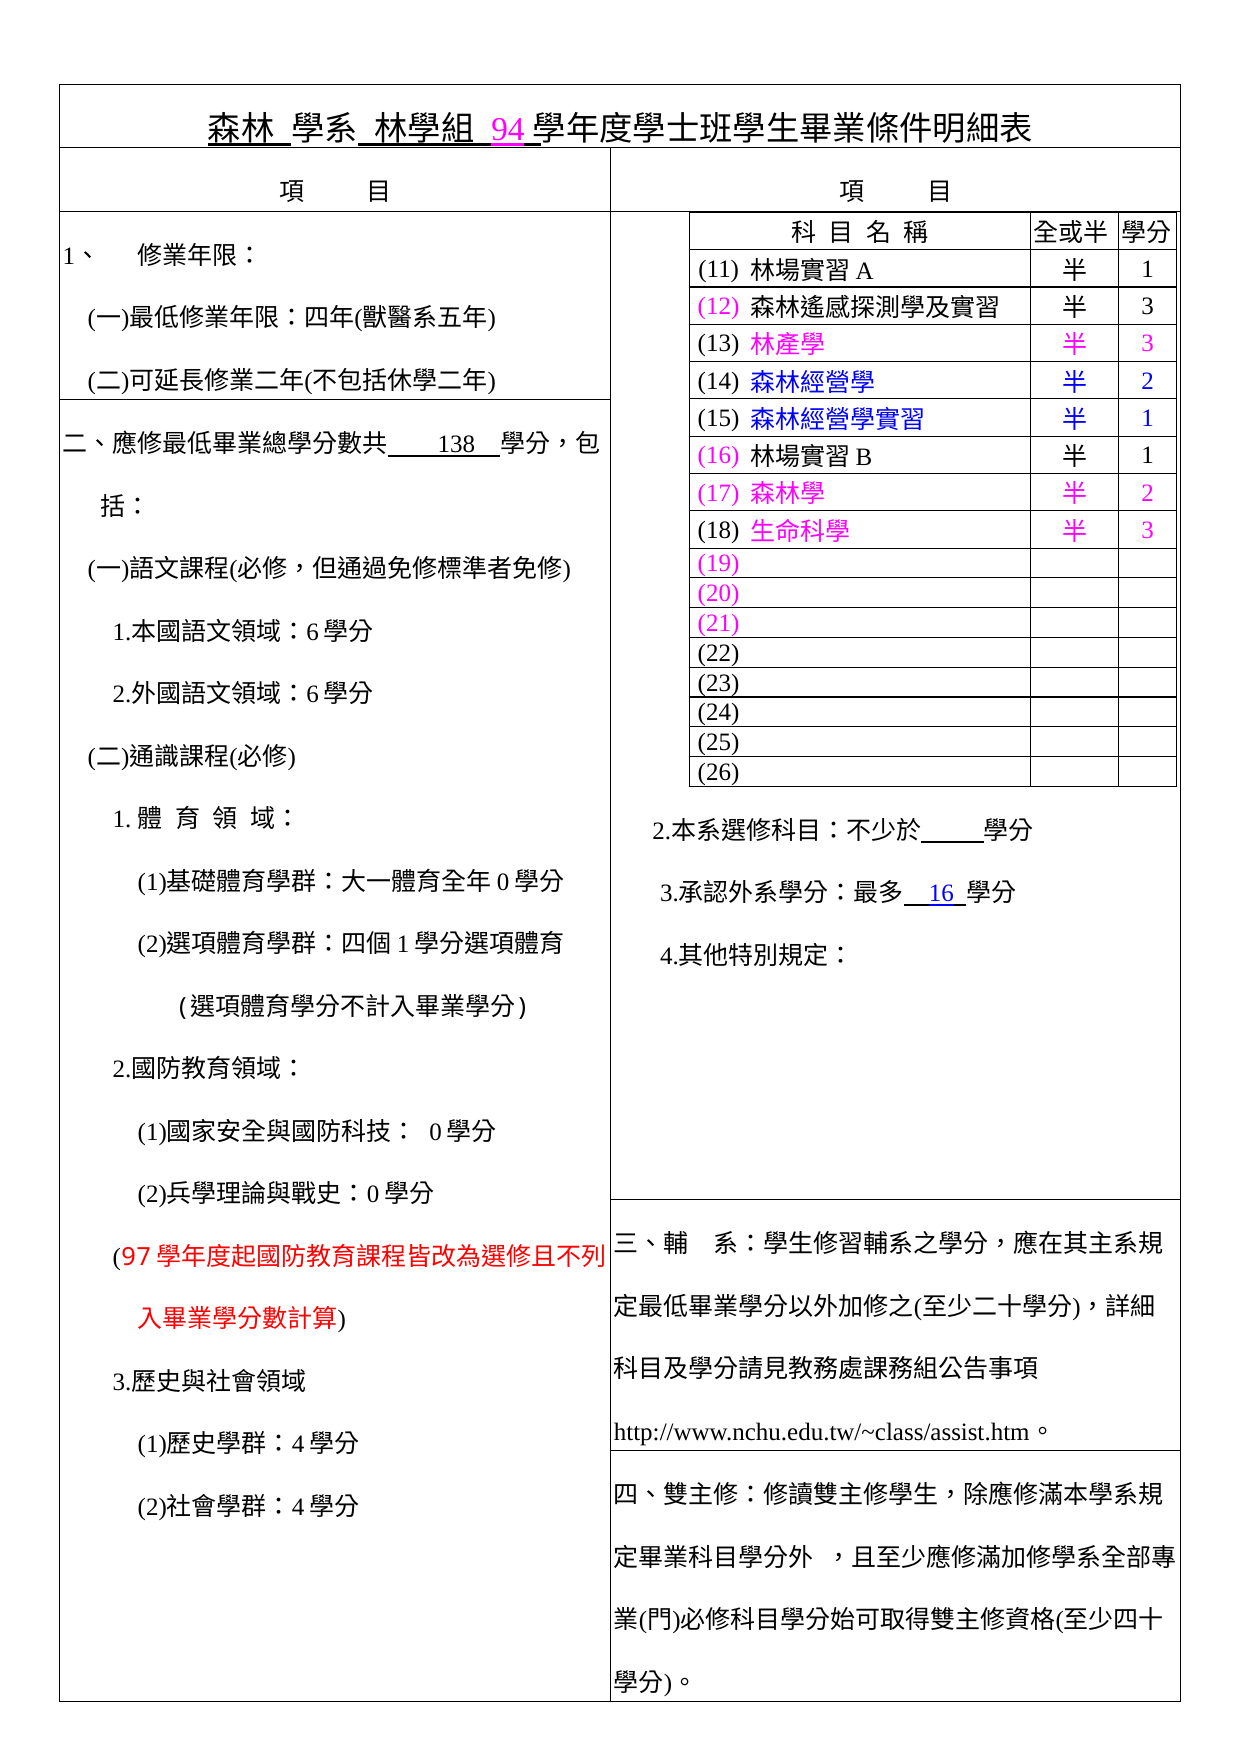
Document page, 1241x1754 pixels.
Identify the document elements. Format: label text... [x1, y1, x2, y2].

table_cell (13) [690, 325, 747, 361]
table_cell [1031, 608, 1118, 637]
table_cell (20) [690, 578, 747, 607]
table_cell 森林經營學實習 [748, 399, 1030, 436]
table_cell [1119, 608, 1176, 637]
table_cell 1 [1119, 250, 1176, 286]
table_cell 1 [1119, 399, 1176, 436]
table_cell (11) [690, 250, 747, 286]
table_cell [1119, 727, 1176, 756]
table_cell 項 目 [611, 148, 1180, 211]
table_cell 2.本系選修科目：不少於 學分 3.承認外系學分：最多 16 學分 4.其他特別規定： [611, 212, 1180, 1199]
table_cell (21) [690, 608, 747, 637]
table_cell 半 [1031, 250, 1118, 286]
table_cell (14) [690, 362, 747, 398]
table_cell (26) [690, 757, 747, 786]
table_cell [1031, 668, 1118, 696]
table_cell 3 [1119, 288, 1176, 324]
table_cell (22) [690, 638, 747, 667]
table_cell [1119, 549, 1176, 577]
table_cell [1031, 698, 1118, 726]
table_cell [1119, 668, 1176, 696]
table_cell 項 目 [60, 148, 610, 211]
table_cell 森林學 [748, 474, 1030, 510]
table_cell 林場實習B [748, 437, 1030, 473]
table_cell 林場實習A [748, 250, 1030, 286]
table_cell (23) [690, 668, 747, 696]
table_cell [748, 727, 1030, 756]
table_cell (19) [690, 549, 747, 577]
table_cell 二、應修最低畢業總學分數共 138 學分，包括： (一)語文課程(必修，但通過免修標準者免修) 1.本國語文領域：6學分 2.外國語文領域：6學分 (二)通識課程(必修) 1. 體 育 領 域： (1)基礎體育學群：大一體育全年0學分 (2)選項體育學群：四個1學分選項體育 (選項體育學分不計入畢業學分) 2.國防教育領域： (1)國家安全與國防科技： 0學分 (2)兵學理論與戰史：0學分 (97學年度起國防教育課程皆改為選修且不列入畢業學分數計算) 3.歷史與社會領域 (1)歷史學群：4學分 (2)社會學群：4學分 [60, 400, 610, 1701]
table_cell 半 [1031, 288, 1118, 324]
table_cell [748, 668, 1030, 696]
table_cell 半 [1031, 437, 1118, 473]
table_cell 半 [1031, 325, 1118, 361]
table_cell [1031, 757, 1118, 786]
table_cell 四、雙主修：修讀雙主修學生，除應修滿本學系規定畢業科目學分外 ，且至少應修滿加修學系全部專業(門)必修科目學分始可取得雙主修資格(至少四十學分)。 [611, 1451, 1180, 1701]
table_cell (12) [690, 288, 747, 324]
table_cell [748, 698, 1030, 726]
table_cell (18) [690, 511, 747, 547]
table_cell [1031, 727, 1118, 756]
table_header 科 目 名 稱 [690, 213, 1030, 249]
table_cell 修業年限： (一)最低修業年限：四年(獸醫系五年) (二)可延長修業二年(不包括休學二年) [60, 212, 610, 399]
table_cell (15) [690, 399, 747, 436]
table_cell [1031, 638, 1118, 667]
table_cell 生命科學 [748, 511, 1030, 547]
table_cell (25) [690, 727, 747, 756]
table_cell 2 [1119, 362, 1176, 398]
table_cell [1119, 578, 1176, 607]
table_cell 半 [1031, 511, 1118, 547]
table_cell [748, 757, 1030, 786]
table_cell [1119, 757, 1176, 786]
table_cell [748, 549, 1030, 577]
table_cell 半 [1031, 399, 1118, 436]
table_cell [748, 608, 1030, 637]
table_cell 2 [1119, 474, 1176, 510]
table_cell [1119, 638, 1176, 667]
table_cell [748, 578, 1030, 607]
table_cell [1031, 549, 1118, 577]
table_cell 3 [1119, 511, 1176, 547]
table_header 學分 [1119, 213, 1176, 249]
table_header 森林 學系 林學組 94 學年度學士班學生畢業條件明細表 [60, 85, 1180, 147]
table_cell 森林經營學 [748, 362, 1030, 398]
table_cell 森林遙感探測學及實習 [748, 288, 1030, 324]
table_cell [748, 638, 1030, 667]
table_cell 林產學 [748, 325, 1030, 361]
table_cell 3 [1119, 325, 1176, 361]
table_cell (24) [690, 698, 747, 726]
table_header 全或半 [1031, 213, 1118, 249]
table_cell 半 [1031, 362, 1118, 398]
table_cell [1119, 698, 1176, 726]
table_cell 1 [1119, 437, 1176, 473]
table_cell (16) [690, 437, 747, 473]
table_cell 三、輔 系：學生修習輔系之學分，應在其主系規定最低畢業學分以外加修之(至少二十學分)，詳細科目及學分請見教務處課務組公告事項 http://www.nchu.edu.tw/~class/assist.htm。 [611, 1200, 1180, 1450]
table_cell 半 [1031, 474, 1118, 510]
table_cell [1031, 578, 1118, 607]
table_cell (17) [690, 474, 747, 510]
